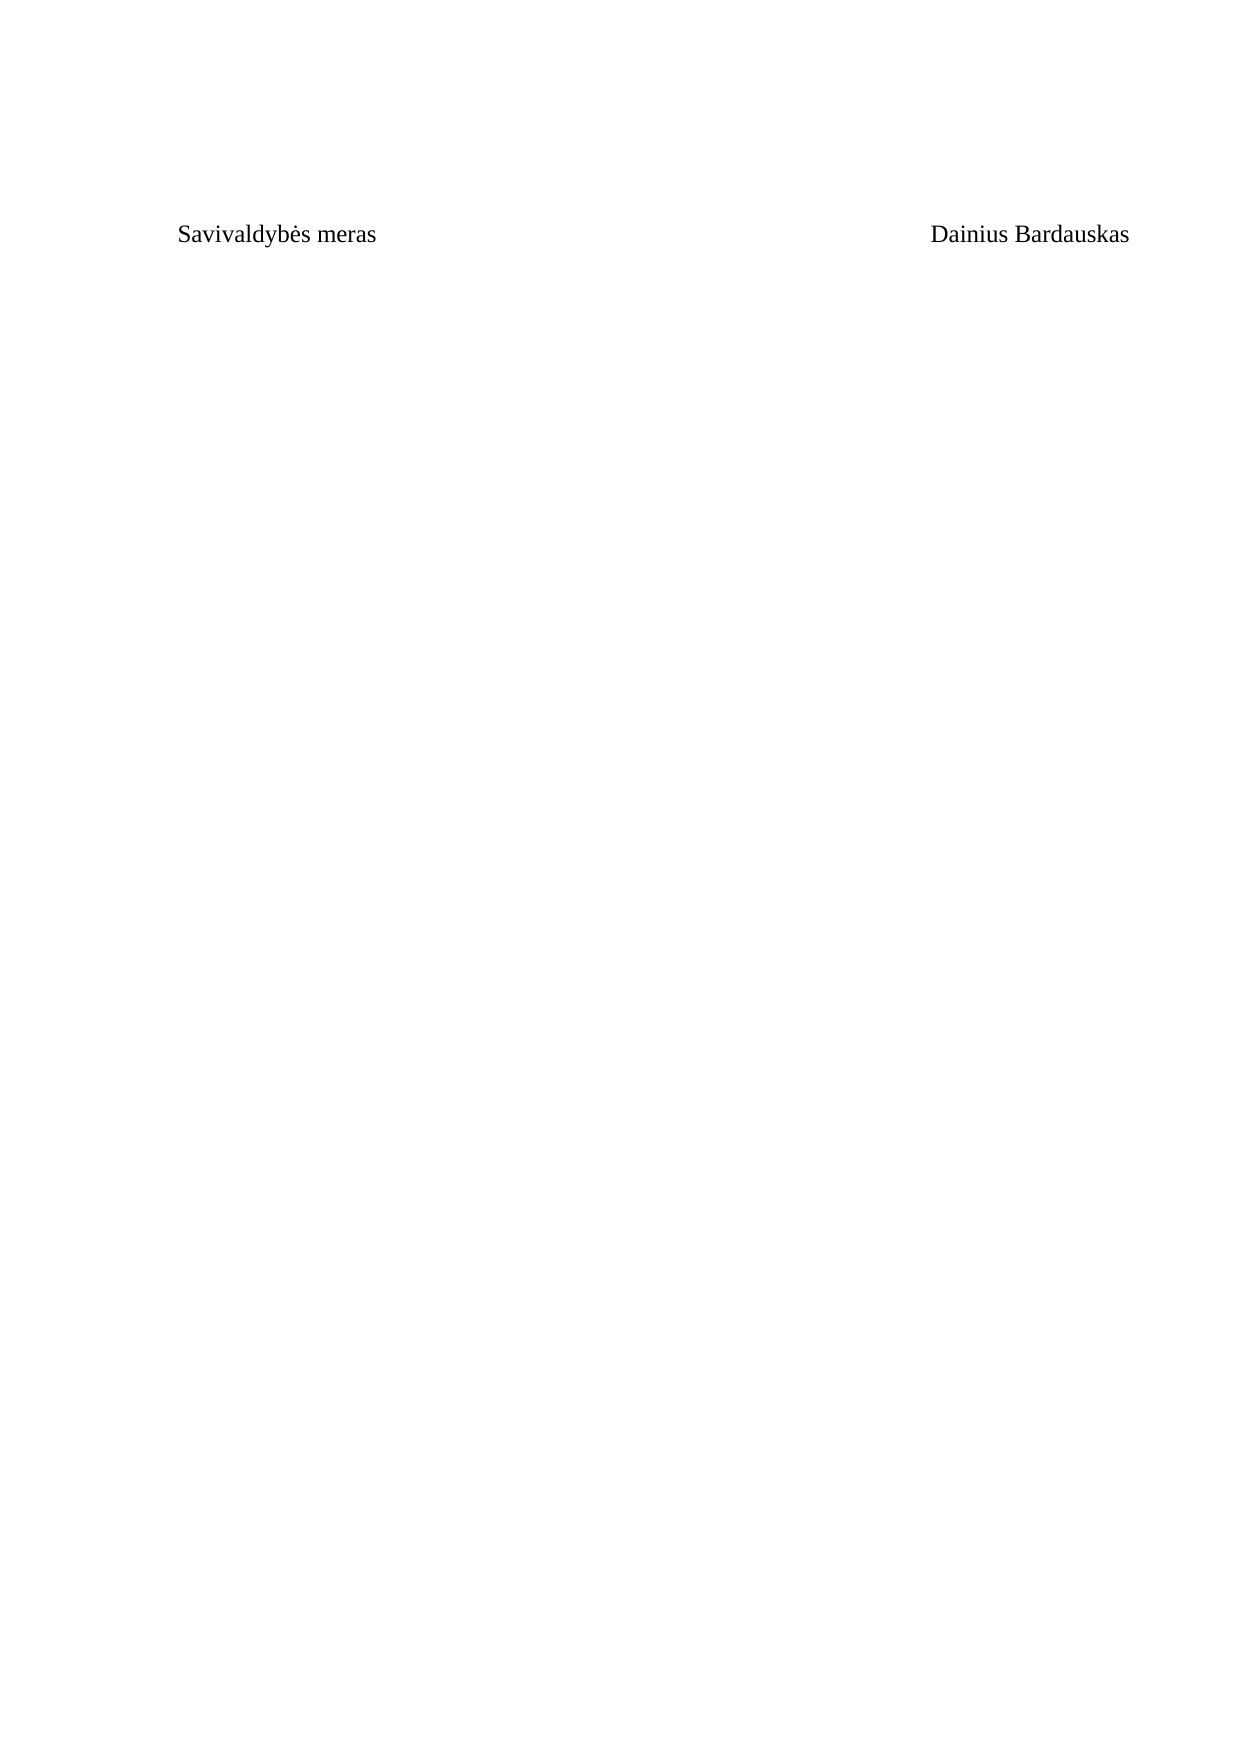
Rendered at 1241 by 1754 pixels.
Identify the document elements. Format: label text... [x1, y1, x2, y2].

text Savivaldybės meras Dainius Bardauskas [177, 219, 1181, 248]
